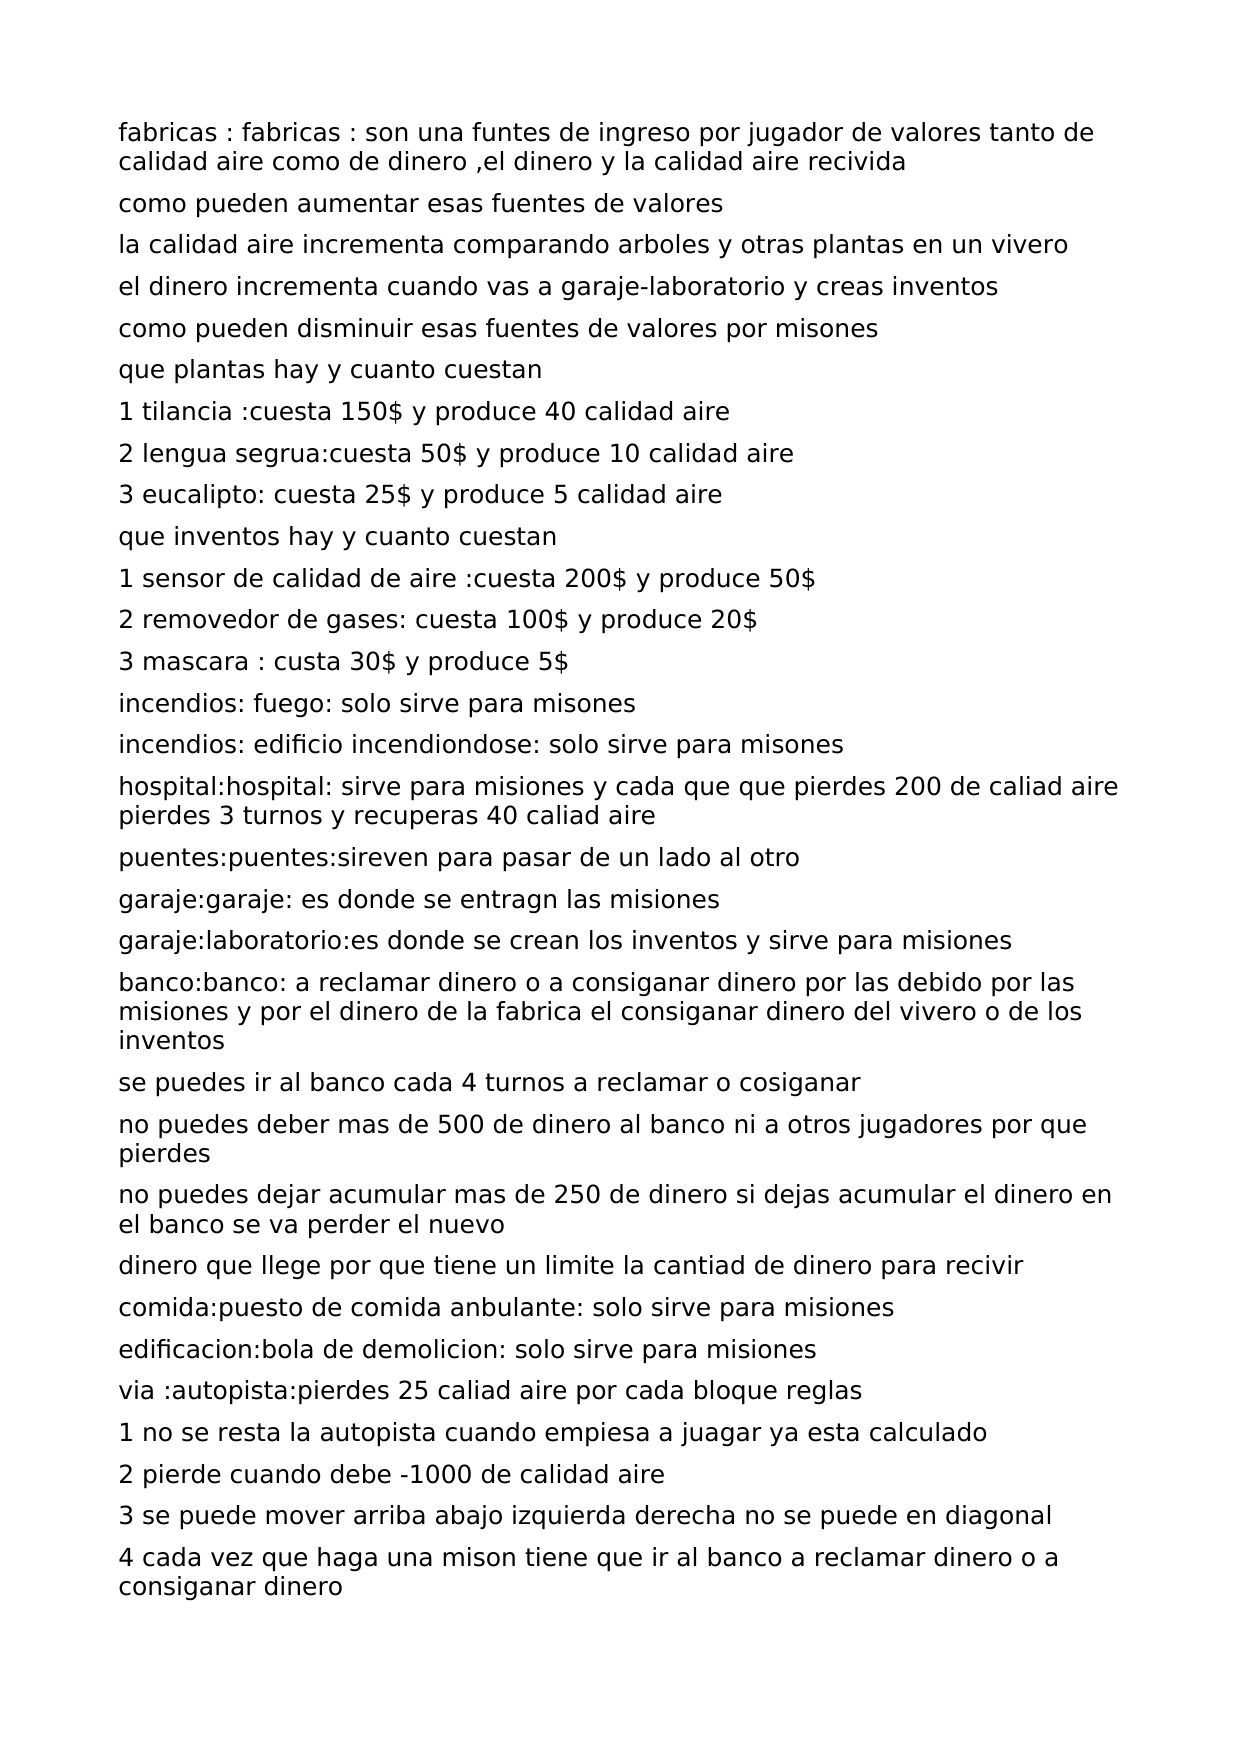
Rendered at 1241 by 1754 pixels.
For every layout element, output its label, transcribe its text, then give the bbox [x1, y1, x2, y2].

text 3 se puede mover arriba abajo izquierda derecha no se puede en diagonal [118, 1501, 1122, 1531]
text garaje:laboratorio:es donde se crean los inventos y sirve para misiones [118, 926, 1122, 956]
text 2 pierde cuando debe -1000 de calidad aire [118, 1460, 1122, 1489]
text banco:banco: a reclamar dinero o a consiganar dinero por las debido por las misiones y por el dinero de la fabrica el consiganar dinero del vivero o de los inventos [118, 968, 1122, 1056]
text que inventos hay y cuanto cuestan [118, 522, 1122, 551]
text 3 eucalipto: cuesta 25$ y produce 5 calidad aire [118, 481, 1122, 510]
text no puedes deber mas de 500 de dinero al banco ni a otros jugadores por que pierdes [118, 1110, 1122, 1168]
text garaje:garaje: es donde se entragn las misiones [118, 885, 1122, 914]
text 4 cada vez que haga una mison tiene que ir al banco a reclamar dinero o a consiganar dinero [118, 1543, 1122, 1601]
text dinero que llege por que tiene un limite la cantiad de dinero para recivir [118, 1251, 1122, 1281]
text comida:puesto de comida anbulante: solo sirve para misiones [118, 1293, 1122, 1322]
text edificacion:bola de demolicion: solo sirve para misiones [118, 1335, 1122, 1364]
text via :autopista:pierdes 25 caliad aire por cada bloque reglas [118, 1376, 1122, 1406]
text la calidad aire incrementa comparando arboles y otras plantas en un vivero [118, 231, 1122, 260]
text puentes:puentes:sireven para pasar de un lado al otro [118, 843, 1122, 872]
text 1 sensor de calidad de aire :cuesta 200$ y produce 50$ [118, 564, 1122, 593]
text hospital:hospital: sirve para misiones y cada que que pierdes 200 de caliad aire pierdes 3 turnos y recuperas 40 caliad aire [118, 772, 1122, 831]
text se puedes ir al banco cada 4 turnos a reclamar o cosiganar [118, 1068, 1122, 1097]
text 2 removedor de gases: cuesta 100$ y produce 20$ [118, 606, 1122, 635]
text el dinero incrementa cuando vas a garaje-laboratorio y creas inventos [118, 272, 1122, 301]
text incendios: edificio incendiondose: solo sirve para misones [118, 731, 1122, 760]
text no puedes dejar acumular mas de 250 de dinero si dejas acumular el dinero en el banco se va perder el nuevo [118, 1181, 1122, 1239]
text 1 no se resta la autopista cuando empiesa a juagar ya esta calculado [118, 1418, 1122, 1447]
text fabricas : fabricas : son una funtes de ingreso por jugador de valores tanto de calidad aire como de dinero ,el dinero y la calidad aire recivida [118, 118, 1122, 176]
text como pueden disminuir esas fuentes de valores por misones [118, 314, 1122, 343]
text que plantas hay y cuanto cuestan [118, 356, 1122, 385]
text 1 tilancia :cuesta 150$ y produce 40 calidad aire [118, 397, 1122, 426]
text 2 lengua segrua:cuesta 50$ y produce 10 calidad aire [118, 439, 1122, 468]
text como pueden aumentar esas fuentes de valores [118, 189, 1122, 218]
text incendios: fuego: solo sirve para misones [118, 689, 1122, 718]
text 3 mascara : custa 30$ y produce 5$ [118, 647, 1122, 676]
